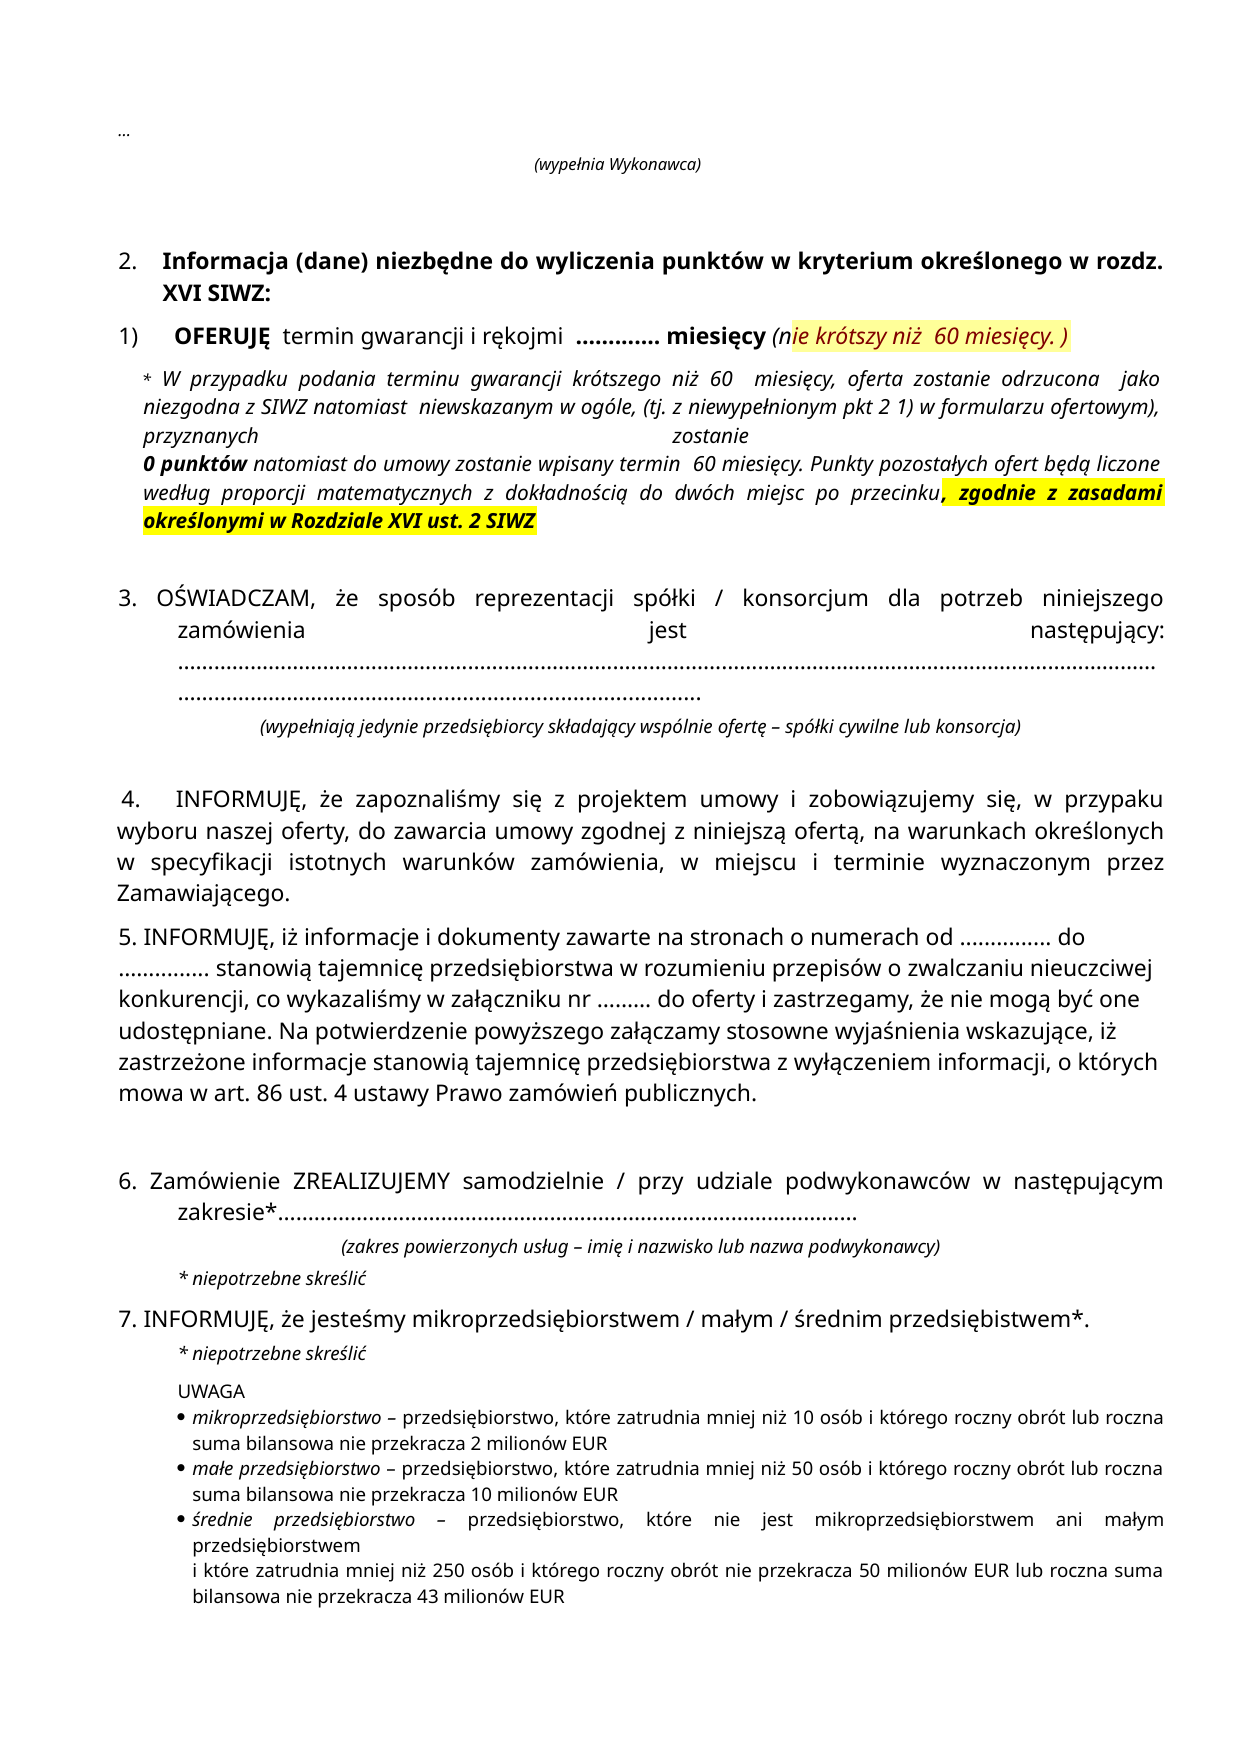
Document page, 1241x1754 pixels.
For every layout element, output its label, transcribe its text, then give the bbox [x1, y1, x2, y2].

text (wypełniają jedynie przedsiębiorcy składający wspólnie ofertę – spółki cywilne lub konsorcja) [118, 714, 1165, 739]
text 3. OŚWIADCZAM, że sposób reprezentacji spółki / konsorcjum dla potrzeb niniejszego zamówienia jest następujący: …………………………………………………………………………………………………………………………………………………………………………………............................................... [118, 582, 1165, 707]
text 7. INFORMUJĘ, że jesteśmy mikroprzedsiębiorstwem / małym / średnim przedsiębistwem*. [118, 1303, 1165, 1334]
text 1) OFERUJĘ termin gwarancji i rękojmi ............. miesięcy (nie krótszy niż 60 miesięcy. ) [118, 320, 1165, 352]
text (zakres powierzonych usług – imię i nazwisko lub nazwa podwykonawcy) [118, 1233, 1165, 1259]
text 5. INFORMUJĘ, iż informacje i dokumenty zawarte na stronach o numerach od ............... do ……......... stanowią tajemnicę przedsiębiorstwa w rozumieniu przepisów o zwalczaniu nieuczciwej konkurencji, co wykazaliśmy w załączniku nr ……… do oferty i zastrzegamy, że nie mogą być one udostępniane. Na potwierdzenie powyższego załączamy stosowne wyjaśnienia wskazujące, iż zastrzeżone informacje stanowią tajemnicę przedsiębiorstwa z wyłączeniem informacji, o których mowa w art. 86 ust. 4 ustawy Prawo zamówień publicznych. [118, 921, 1165, 1108]
text ... (wypełnia Wykonawca) [118, 118, 1165, 175]
text 4. INFORMUJĘ, że zapoznaliśmy się z projektem umowy i zobowiązujemy się, w przypaku wyboru naszej oferty, do zawarcia umowy zgodnej z niniejszą ofertą, na warunkach określonych w specyfikacji istotnych warunków zamówienia, w miejscu i terminie wyznaczonym przez Zamawiającego. [117, 783, 1165, 908]
text 6. Zamówienie ZREALIZUJEMY samodzielnie / przy udziale podwykonawców w następującym zakresie*…………………………………………………………………………………… [118, 1165, 1165, 1227]
text * niepotrzebne skreślić [177, 1341, 1165, 1366]
list małe przedsiębiorstwo – przedsiębiorstwo, które zatrudnia mniej niż 50 osób i którego roczny obrót lub roczna suma bilansowa nie przekracza 10 milionów EUR [177, 1455, 1165, 1506]
text UWAGA [118, 1379, 1165, 1404]
text 2. Informacja (dane) niezbędne do wyliczenia punktów w kryterium określonego w rozdz. XVI SIWZ: [118, 245, 1165, 308]
text * niepotrzebne skreślić [177, 1265, 1165, 1291]
list mikroprzedsiębiorstwo – przedsiębiorstwo, które zatrudnia mniej niż 10 osób i którego roczny obrót lub roczna suma bilansowa nie przekracza 2 milionów EUR [177, 1404, 1165, 1455]
text * W przypadku podania terminu gwarancji krótszego niż 60 miesięcy, oferta zostanie odrzucona jako niezgodna z SIWZ natomiast niewskazanym w ogóle, (tj. z niewypełnionym pkt 2 1) w formularzu ofertowym), przyznanych zostanie 0 punktów natomiast do umowy zostanie wpisany termin 60 miesięcy. Punkty pozostałych ofert będą liczone według proporcji matematycznych z dokładnością do dwóch miejsc po przecinku, zgodnie z zasadami określonymi w Rozdziale XVI ust. 2 SIWZ [142, 364, 1165, 535]
list średnie przedsiębiorstwo – przedsiębiorstwo, które nie jest mikroprzedsiębiorstwem ani małym przedsiębiorstwem i które zatrudnia mniej niż 250 osób i którego roczny obrót nie przekracza 50 milionów EUR lub roczna suma bilansowa nie przekracza 43 milionów EUR [177, 1506, 1165, 1608]
